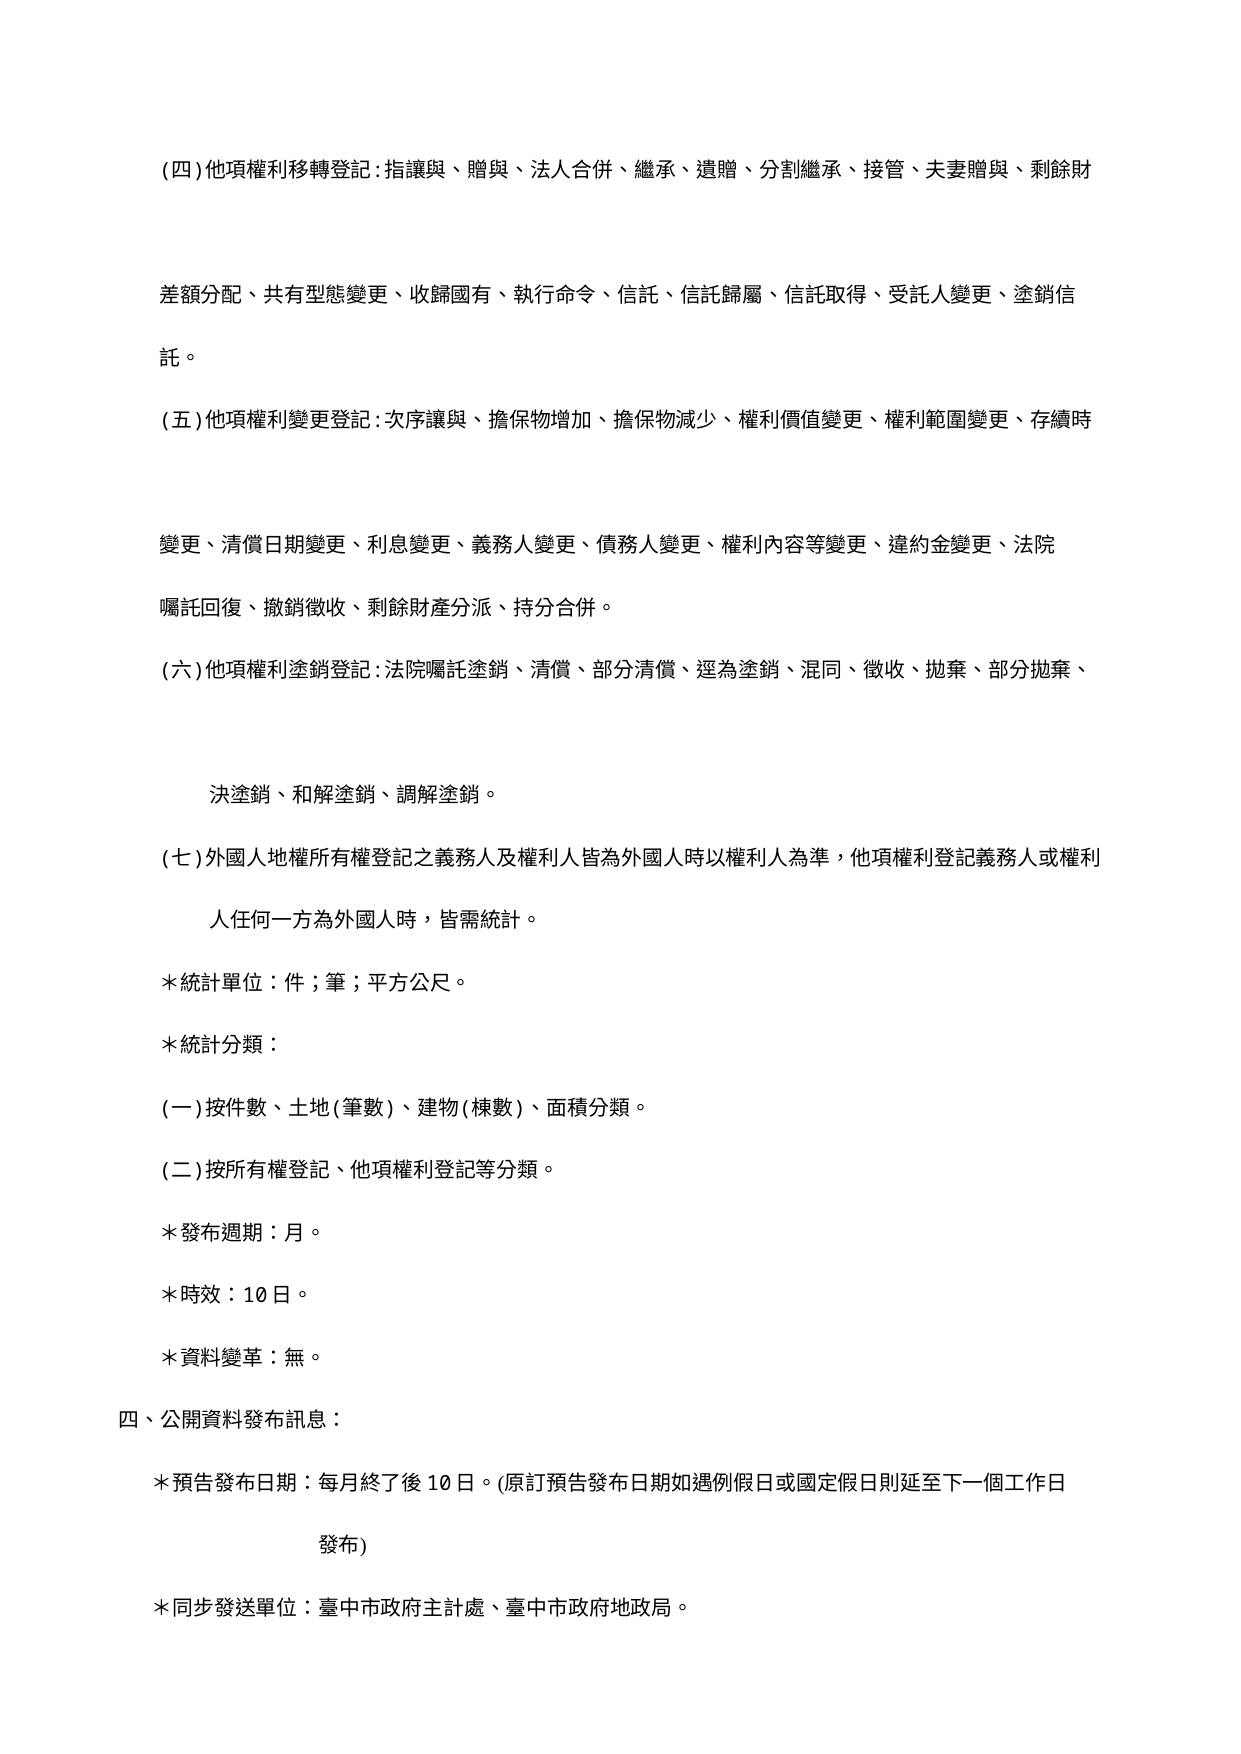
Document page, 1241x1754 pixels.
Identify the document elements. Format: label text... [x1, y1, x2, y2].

table_cell 四、公開資料發布訊息： ＊預告發布日期：每月終了後10日。(原訂預告發布日期如遇例假日或國定假日則延至下一個工作日 發布) ＊同步發送單位：臺中市政府主計處、臺中市政府地政局。 [107, 1377, 1119, 1627]
table_cell [107, 940, 159, 1377]
table_cell (一)所有權取得登記:分買賣、拍賣、繼承、贈與、其他；以權利人為外國人之統計。 (二)所有權移轉登記:分買賣、拍賣、繼承、贈與、其他；以義務人為外國人之統計。 (三)他項權利設定登記:指設定、法定、判決設定、調解設定、和解設定、預為抵押權。 (四)他項權利移轉登記:指讓與、贈與、法人合併、繼承、遺贈、分割繼承、接管、夫妻贈與、剩餘財產 差額分配、共有型態變更、收歸國有、執行命令、信託、信託歸屬、信託取得、受託人變更、塗銷信 託。 (五)他項權利變更登記:次序讓與、擔保物增加、擔保物減少、權利價值變更、權利範圍變更、存續時間 變更、清償日期變更、利息變更、義務人變更、債務人變更、權利內容等變更、違約金變更、法院 囑託回復、撤銷徵收、剩餘財產分派、持分合併。 (六)他項權利塗銷登記:法院囑託塗銷、清償、部分清償、逕為塗銷、混同、徵收、拋棄、部分拋棄、判 決塗銷、和解塗銷、調解塗銷。 (七)外國人地權所有權登記之義務人及權利人皆為外國人時以權利人為準，他項權利登記義務人或權利 人任何一方為外國人時，皆需統計。 [159, 127, 1119, 939]
table_cell [107, 127, 159, 939]
table_cell ＊統計單位：件；筆；平方公尺。 ＊統計分類： (一)按件數、土地(筆數)、建物(棟數)、面積分類。 (二)按所有權登記、他項權利登記等分類。 ＊發布週期：月。 ＊時效：10日。 ＊資料變革：無。 [159, 940, 1119, 1377]
